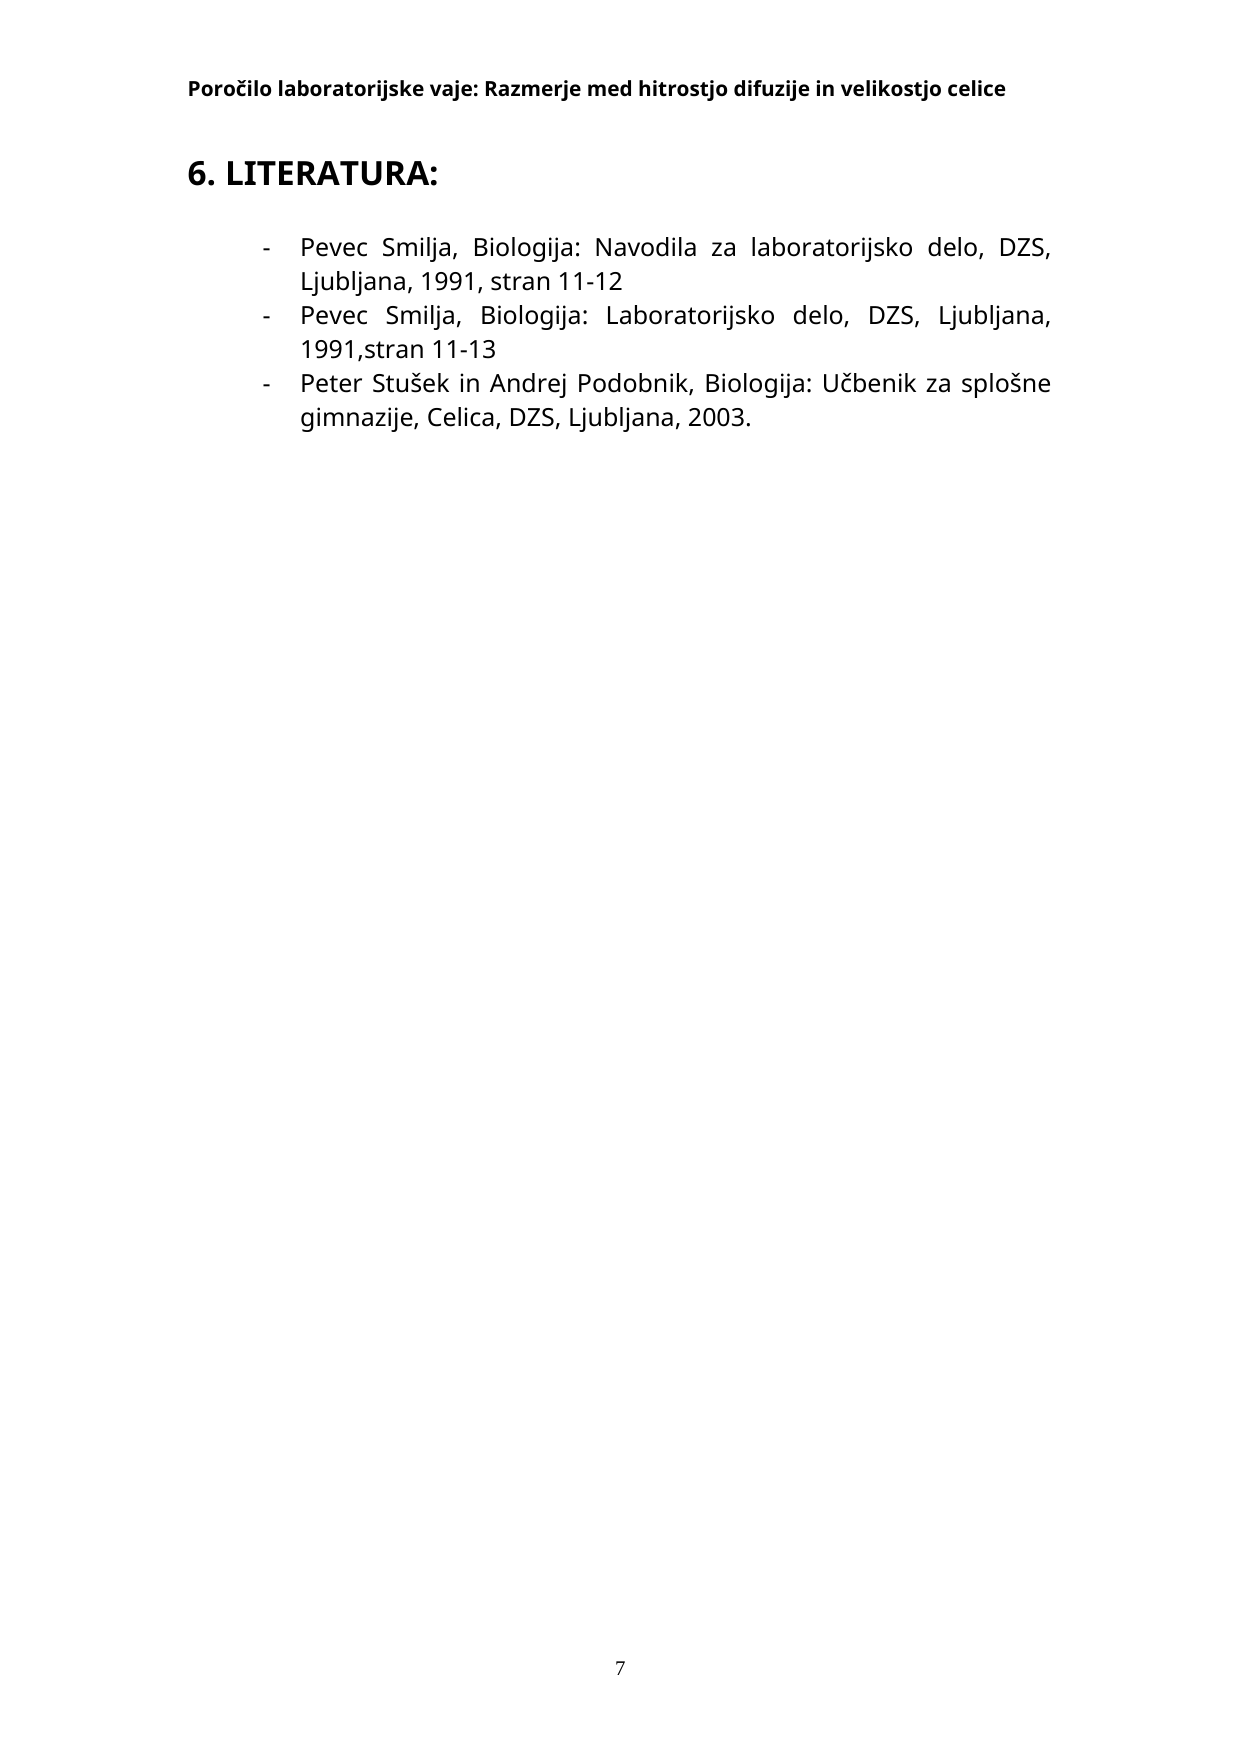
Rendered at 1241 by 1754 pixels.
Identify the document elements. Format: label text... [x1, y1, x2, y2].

list Pevec Smilja, Biologija: Laboratorijsko delo, DZS, Ljubljana, 1991,stran 11-13 [262, 298, 1053, 366]
list Pevec Smilja, Biologija: Navodila za laboratorijsko delo, DZS, Ljubljana, 1991, stran 11-12 [262, 229, 1053, 298]
list Peter Stušek in Andrej Podobnik, Biologija: Učbenik za splošne gimnazije, Celica, DZS, Ljubljana, 2003. [262, 366, 1053, 434]
list LITERATURA: [187, 150, 1053, 195]
